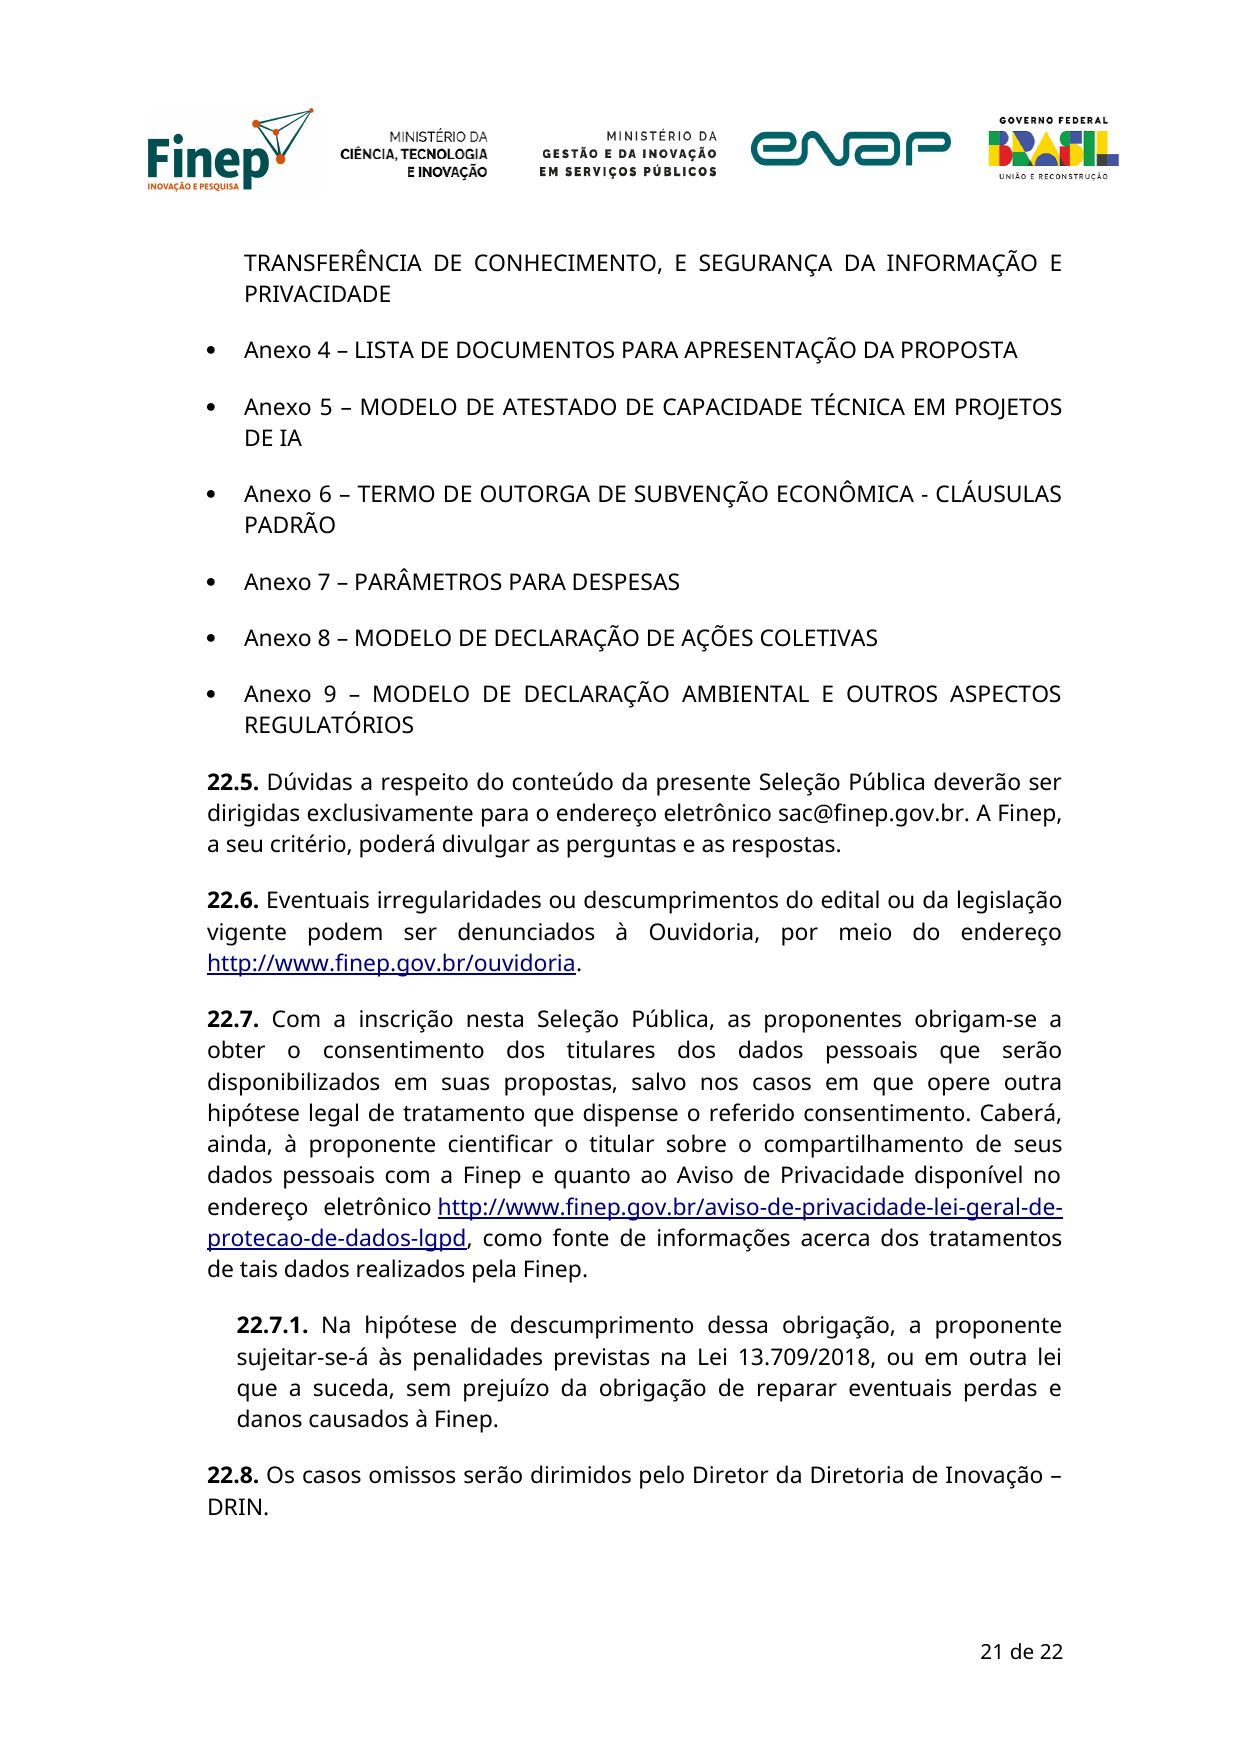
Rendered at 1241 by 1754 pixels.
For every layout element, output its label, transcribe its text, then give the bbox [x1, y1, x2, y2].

text 22.8. Os casos omissos serão dirimidos pelo Diretor da Diretoria de Inovação – DRIN. [207, 1459, 1063, 1522]
list Anexo 5 – MODELO DE ATESTADO DE CAPACIDADE TÉCNICA EM PROJETOS DE IA [207, 391, 1063, 453]
list TRANSFERÊNCIA DE CONHECIMENTO, E SEGURANÇA DA INFORMAÇÃO E PRIVACIDADE [207, 247, 1063, 309]
text 22.5. Dúvidas a respeito do conteúdo da presente Seleção Pública deverão ser dirigidas exclusivamente para o endereço eletrônico sac@finep.gov.br. A Finep, a seu critério, poderá divulgar as perguntas e as respostas. [207, 766, 1063, 859]
text 22.7. Com a inscrição nesta Seleção Pública, as proponentes obrigam-se a obter o consentimento dos titulares dos dados pessoais que serão disponibilizados em suas propostas, salvo nos casos em que opere outra hipótese legal de tratamento que dispense o referido consentimento. Caberá, ainda, à proponente cientificar o titular sobre o compartilhamento de seus dados pessoais com a Finep e quanto ao Aviso de Privacidade disponível no endereço eletrônico http://www.finep.gov.br/aviso-de-privacidade-lei-geral-de-protecao-de-dados-lgpd, como fonte de informações acerca dos tratamentos de tais dados realizados pela Finep. [207, 1003, 1063, 1284]
list Anexo 9 – MODELO DE DECLARAÇÃO AMBIENTAL E OUTROS ASPECTOS REGULATÓRIOS [207, 678, 1063, 741]
text 22.7.1. Na hipótese de descumprimento dessa obrigação, a proponente sujeitar-se-á às penalidades previstas na Lei 13.709/2018, ou em outra lei que a suceda, sem prejuízo da obrigação de reparar eventuais perdas e danos causados à Finep. [236, 1309, 1063, 1434]
list Anexo 7 – PARÂMETROS PARA DESPESAS [207, 566, 1063, 597]
list Anexo 8 – MODELO DE DECLARAÇÃO DE AÇÕES COLETIVAS [207, 622, 1063, 653]
text 22.6. Eventuais irregularidades ou descumprimentos do edital ou da legislação vigente podem ser denunciados à Ouvidoria, por meio do endereço http://www.finep.gov.br/ouvidoria. [207, 884, 1063, 978]
list Anexo 4 – LISTA DE DOCUMENTOS PARA APRESENTAÇÃO DA PROPOSTA [207, 334, 1063, 366]
list Anexo 6 – TERMO DE OUTORGA DE SUBVENÇÃO ECONÔMICA - CLÁUSULAS PADRÃO [207, 478, 1063, 541]
